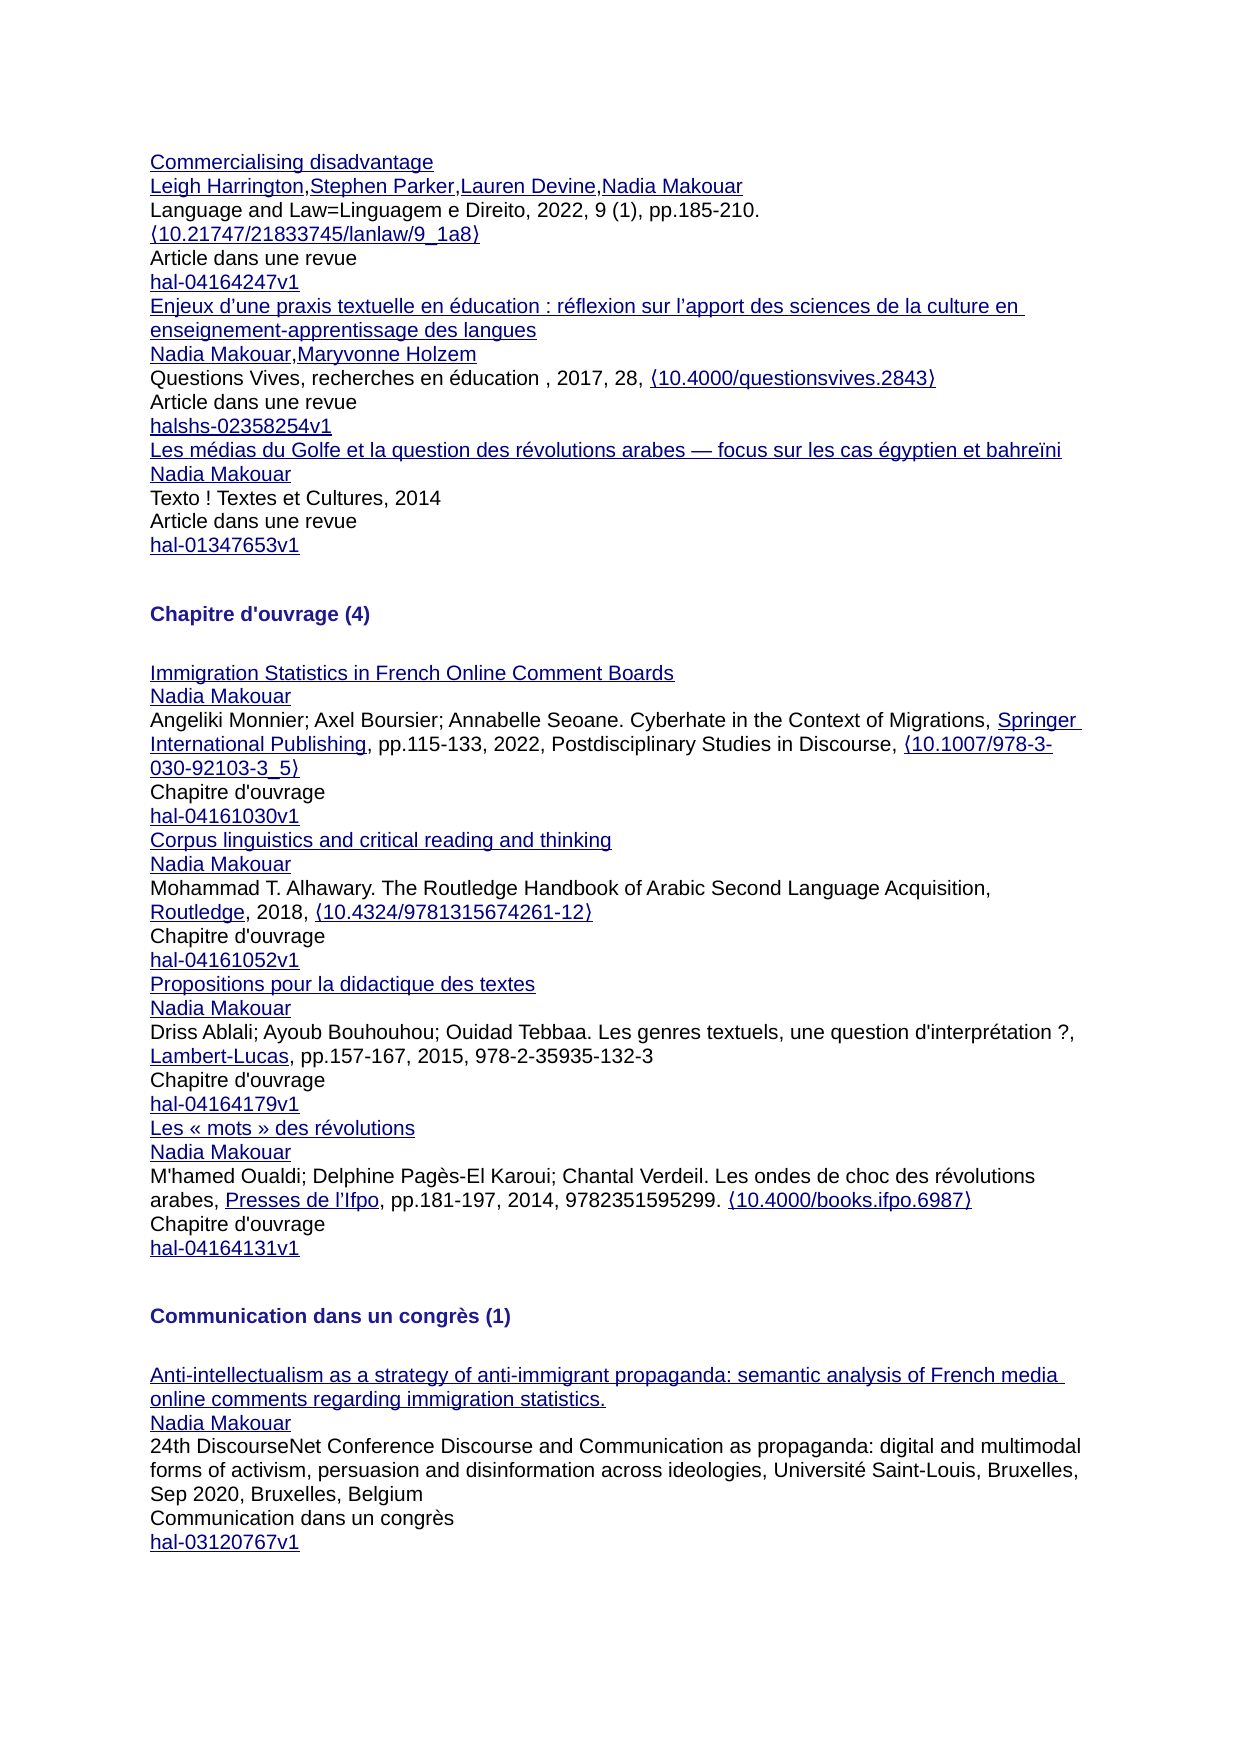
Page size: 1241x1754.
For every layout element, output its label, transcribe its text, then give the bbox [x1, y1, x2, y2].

table_cell Enjeux d’une praxis textuelle en éducation : réflexion sur l’apport des sciences de la culture en enseignement-apprentissage des langues Nadia Makouar,Maryvonne Holzem Questions Vives, recherches en éducation , 2017, 28, ⟨10.4000/questionsvives.2843⟩ Article dans une revue halshs-02358254v1 [150, 294, 1090, 437]
subtitle Chapitre d'ouvrage (4) [150, 602, 1090, 626]
table_cell Commercialising disadvantage Leigh Harrington,Stephen Parker,Lauren Devine,Nadia Makouar Language and Law=Linguagem e Direito, 2022, 9 (1), pp.185-210. ⟨10.21747/21833745/lanlaw/9_1a8⟩ Article dans une revue hal-04164247v1 [150, 150, 1090, 294]
table_cell Corpus linguistics and critical reading and thinking Nadia Makouar Mohammad T. Alhawary. The Routledge Handbook of Arabic Second Language Acquisition, Routledge, 2018, ⟨10.4324/9781315674261-12⟩ Chapitre d'ouvrage hal-04161052v1 [150, 828, 1090, 972]
table_cell Les médias du Golfe et la question des révolutions arabes — focus sur les cas égyptien et bahreïni Nadia Makouar Texto ! Textes et Cultures, 2014 Article dans une revue hal-01347653v1 [150, 438, 1090, 557]
table_cell Propositions pour la didactique des textes Nadia Makouar Driss Ablali; Ayoub Bouhouhou; Ouidad Tebbaa. Les genres textuels, une question d'interprétation ?, Lambert-Lucas, pp.157-167, 2015, 978-2-35935-132-3 Chapitre d'ouvrage hal-04164179v1 [150, 972, 1090, 1116]
table_header Immigration Statistics in French Online Comment Boards Nadia Makouar Angeliki Monnier; Axel Boursier; Annabelle Seoane. Cyberhate in the Context of Migrations, Springer International Publishing, pp.115-133, 2022, Postdisciplinary Studies in Discourse, ⟨10.1007/978-3-030-92103-3_5⟩ Chapitre d'ouvrage hal-04161030v1 [150, 660, 1090, 828]
table_header Anti-intellectualism as a strategy of anti-immigrant propaganda: semantic analysis of French media online comments regarding immigration statistics. Nadia Makouar 24th DiscourseNet Conference Discourse and Communication as propaganda: digital and multimodal forms of activism, persuasion and disinformation across ideologies, Université Saint-Louis, Bruxelles, Sep 2020, Bruxelles, Belgium Communication dans un congrès hal-03120767v1 [150, 1363, 1090, 1554]
table_cell Les « mots » des révolutions Nadia Makouar M'hamed Oualdi; Delphine Pagès-El Karoui; Chantal Verdeil. Les ondes de choc des révolutions arabes, Presses de l’Ifpo, pp.181-197, 2014, 9782351595299. ⟨10.4000/books.ifpo.6987⟩ Chapitre d'ouvrage hal-04164131v1 [150, 1116, 1090, 1259]
subtitle Communication dans un congrès (1) [150, 1304, 1090, 1328]
